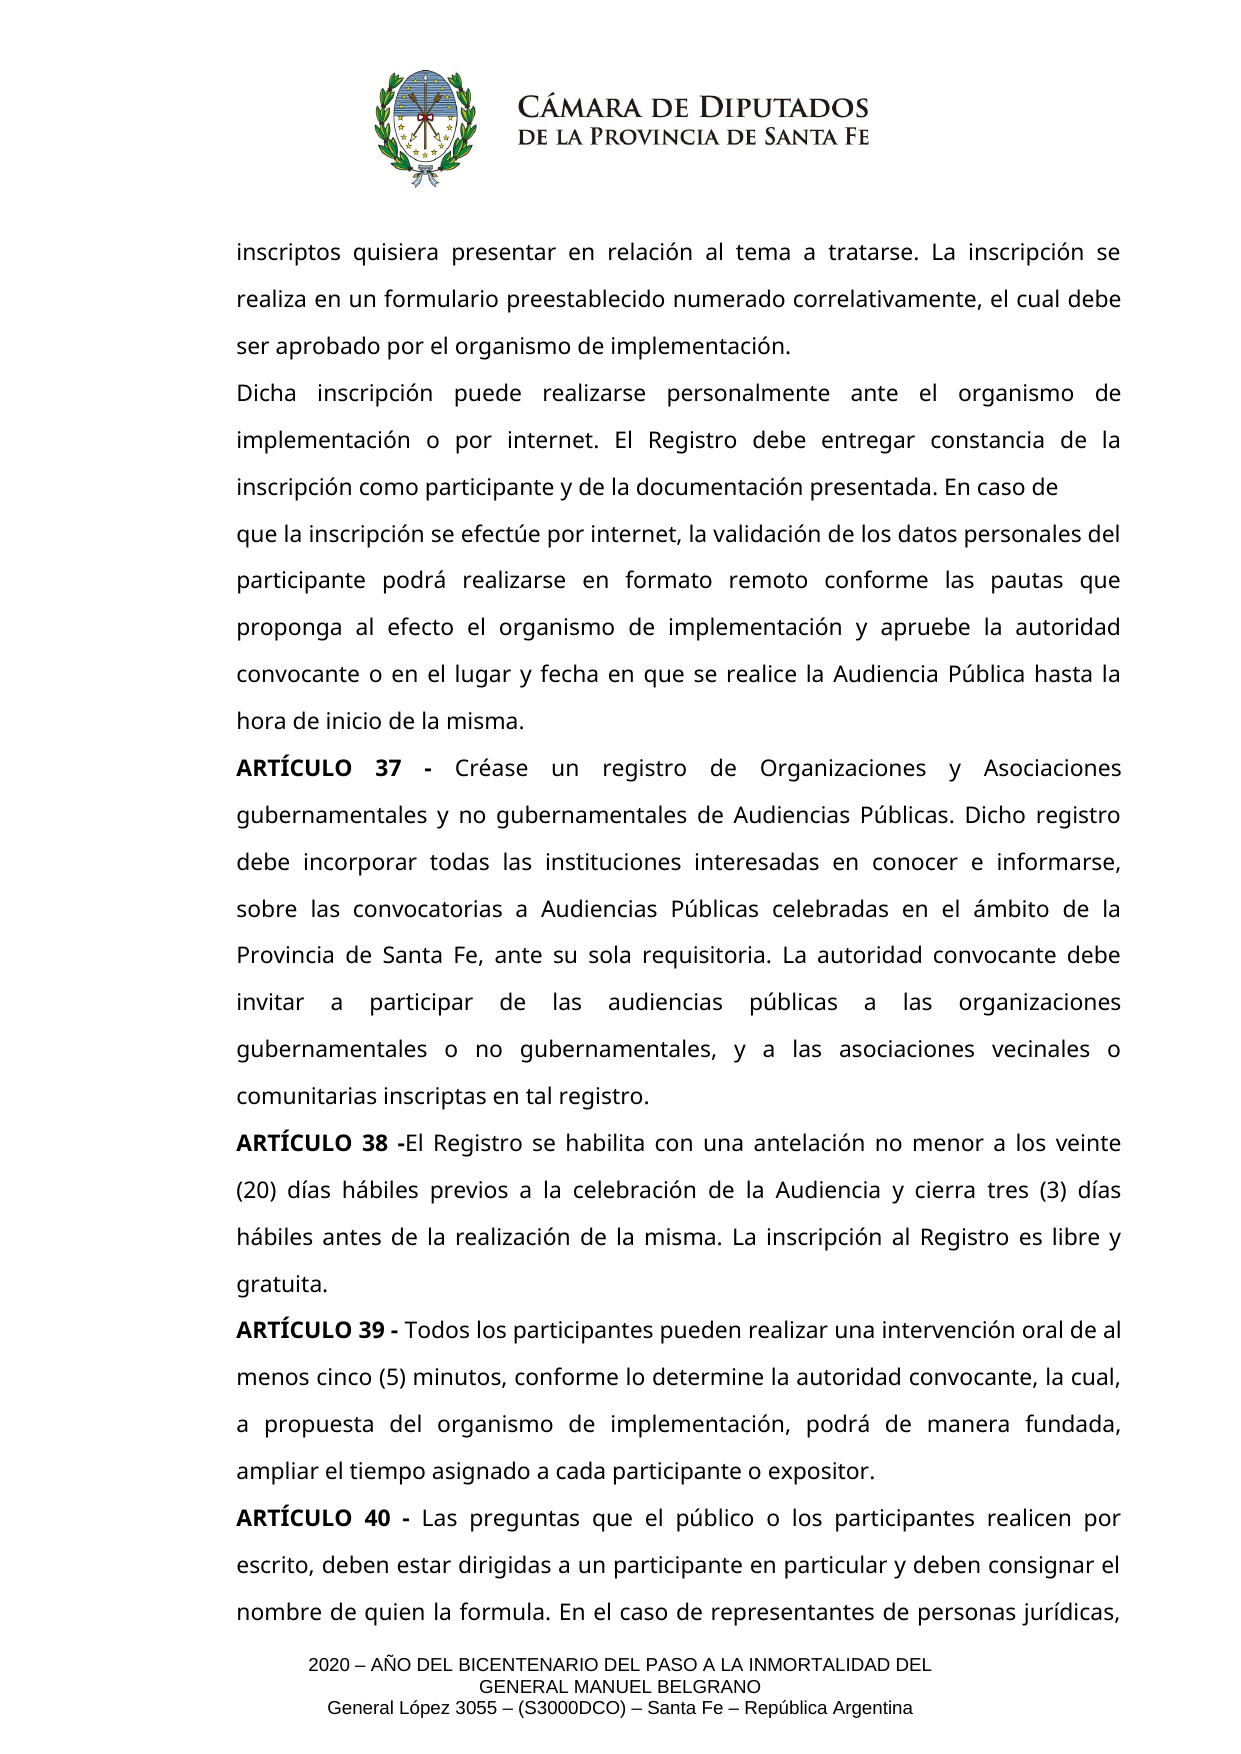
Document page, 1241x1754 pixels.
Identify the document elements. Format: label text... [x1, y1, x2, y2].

picture [374, 70, 869, 192]
text ARTÍCULO 39 - Todos los participantes pueden realizar una intervención oral de al menos cinco (5) minutos, conforme lo determine la autoridad convocante, la cual, a propuesta del organismo de implementación, podrá de manera fundada, ampliar el tiempo asignado a cada participante o expositor. [236, 1314, 1122, 1486]
text ARTÍCULO 37 - Créase un registro de Organizaciones y Asociaciones gubernamentales y no gubernamentales de Audiencias Públicas. Dicho registro debe incorporar todas las instituciones interesadas en conocer e informarse, sobre las convocatorias a Audiencias Públicas celebradas en el ámbito de la Provincia de Santa Fe, ante su sola requisitoria. La autoridad convocante debe invitar a participar de las audiencias públicas a las organizaciones gubernamentales o no gubernamentales, y a las asociaciones vecinales o comunitarias inscriptas en tal registro. [236, 752, 1122, 1111]
text que la inscripción se efectúe por internet, la validación de los datos personales del participante podrá realizarse en formato remoto conforme las pautas que proponga al efecto el organismo de implementación y apruebe la autoridad convocante o en el lugar y fecha en que se realice la Audiencia Pública hasta la hora de inicio de la misma. [236, 517, 1122, 736]
text ARTÍCULO 40 - Las preguntas que el público o los participantes realicen por escrito, deben estar dirigidas a un participante en particular y deben consignar el nombre de quien la formula. En el caso de representantes de personas jurídicas, [236, 1502, 1122, 1627]
text inscriptos quisiera presentar en relación al tema a tratarse. La inscripción se realiza en un formulario preestablecido numerado correlativamente, el cual debe ser aprobado por el organismo de implementación. [236, 236, 1122, 361]
text ARTÍCULO 38 -El Registro se habilita con una antelación no menor a los veinte (20) días hábiles previos a la celebración de la Audiencia y cierra tres (3) días hábiles antes de la realización de la misma. La inscripción al Registro es libre y gratuita. [236, 1127, 1122, 1299]
text Dicha inscripción puede realizarse personalmente ante el organismo de implementación o por internet. El Registro debe entregar constancia de la inscripción como participante y de la documentación presentada. En caso de [236, 377, 1122, 502]
